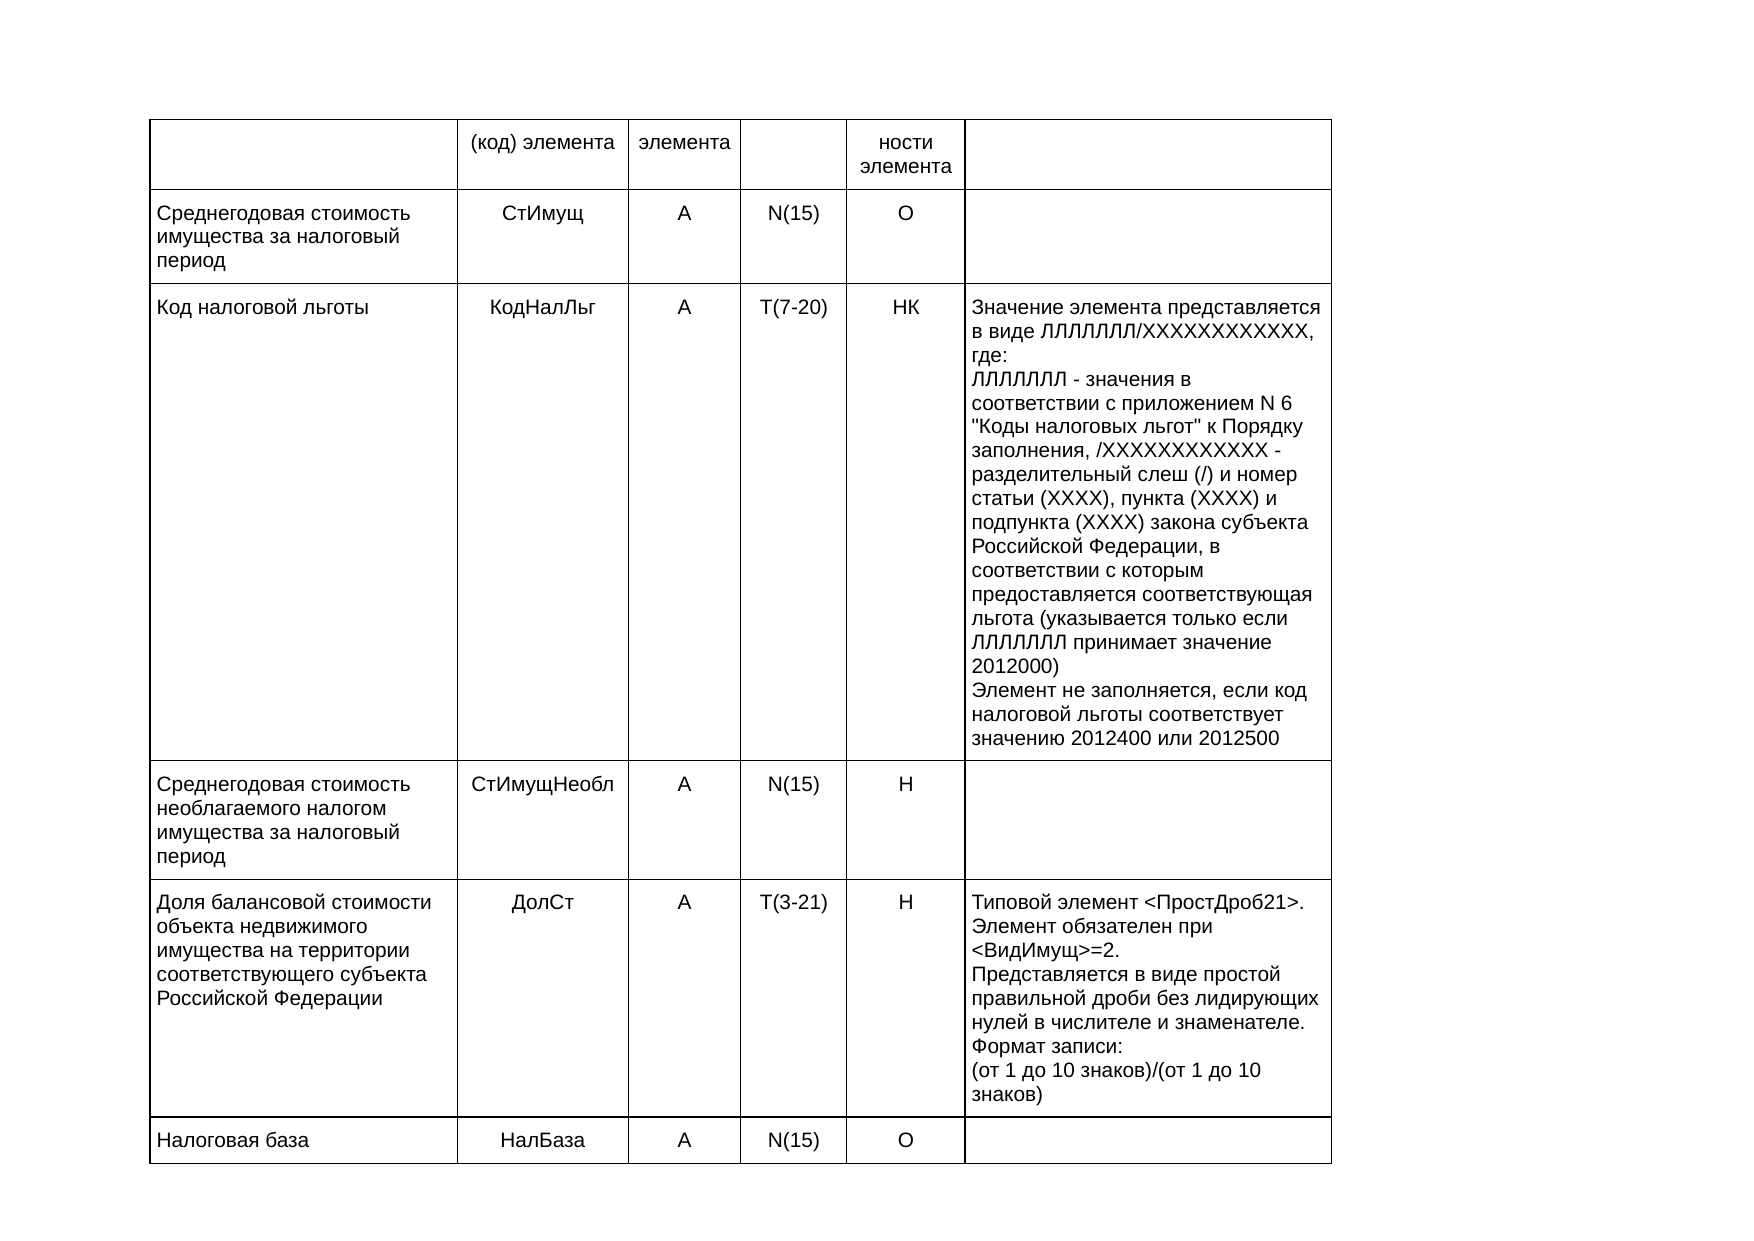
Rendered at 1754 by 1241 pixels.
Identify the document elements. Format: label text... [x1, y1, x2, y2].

table_cell [966, 190, 1331, 283]
table_cell А [629, 1118, 740, 1163]
table_cell N(15) [741, 190, 846, 283]
table_header (код) элемента [458, 120, 628, 189]
table_cell Код налоговой льготы [151, 284, 457, 760]
table_cell СтИмущ [458, 190, 628, 283]
table_cell Типовой элемент <ПростДроб21>. Элемент обязателен при <ВидИмущ>=2. Представляется в виде простой правильной дроби без лидирующих нулей в числителе и знаменателе. Формат записи: (от 1 до 10 знаков)/(от 1 до 10 знаков) [966, 880, 1331, 1116]
table_cell Среднегодовая стоимость имущества за налоговый период [151, 190, 457, 283]
table_header [741, 120, 846, 189]
table_cell T(3-21) [741, 880, 846, 1116]
table_cell О [847, 1118, 964, 1163]
table_cell А [629, 880, 740, 1116]
table_cell Среднегодовая стоимость необлагаемого налогом имущества за налоговый период [151, 761, 457, 878]
table_header ности элемента [847, 120, 964, 189]
table_cell [966, 1118, 1331, 1163]
table_cell А [629, 190, 740, 283]
table_header [151, 120, 457, 189]
table_cell О [847, 190, 964, 283]
table_cell T(7-20) [741, 284, 846, 760]
table_cell Н [847, 880, 964, 1116]
table_cell А [629, 284, 740, 760]
table_cell Доля балансовой стоимости объекта недвижимого имущества на территории соответствующего субъекта Российской Федерации [151, 880, 457, 1116]
table_cell [966, 761, 1331, 878]
table_cell НК [847, 284, 964, 760]
table_header [966, 120, 1331, 189]
table_header элемента [629, 120, 740, 189]
table_cell А [629, 761, 740, 878]
table_cell N(15) [741, 1118, 846, 1163]
table_cell Значение элемента представляется в виде ЛЛЛЛЛЛЛ/XXXXXXXXXXXX, где: ЛЛЛЛЛЛЛ - значения в соответствии с приложением N 6 "Коды налоговых льгот" к Порядку заполнения, /XXXXXXXXXXXX - разделительный слеш (/) и номер статьи (XXXX), пункта (XXXX) и подпункта (XXXX) закона субъекта Российской Федерации, в соответствии с которым предоставляется соответствующая льгота (указывается только если ЛЛЛЛЛЛЛ принимает значение 2012000) Элемент не заполняется, если код налоговой льготы соответствует значению 2012400 или 2012500 [966, 284, 1331, 760]
table_cell СтИмущНеобл [458, 761, 628, 878]
table_cell НалБаза [458, 1118, 628, 1163]
table_cell КодНалЛьг [458, 284, 628, 760]
table_cell N(15) [741, 761, 846, 878]
table_cell Налоговая база [151, 1118, 457, 1163]
table_cell Н [847, 761, 964, 878]
table_cell ДолСт [458, 880, 628, 1116]
